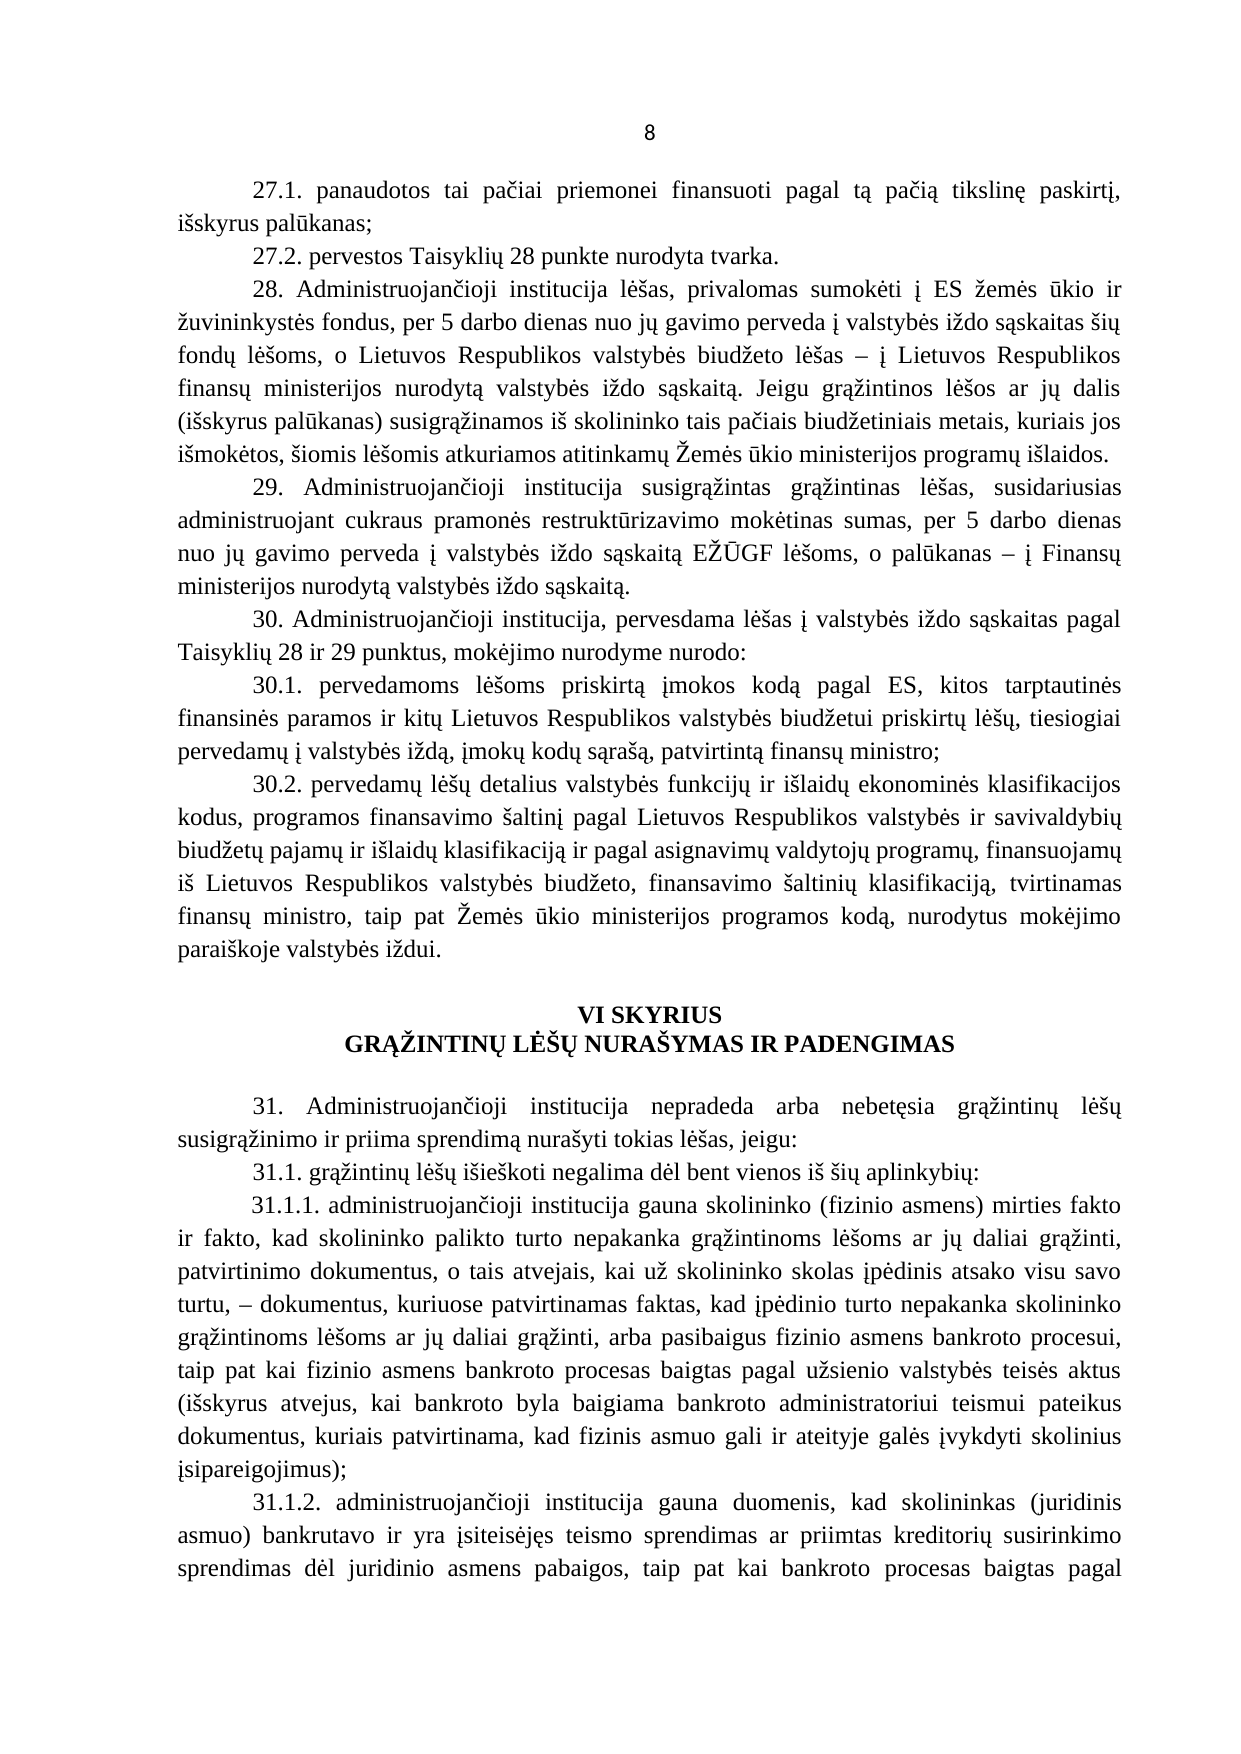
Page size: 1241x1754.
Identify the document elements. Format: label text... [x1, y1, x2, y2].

text 29. Administruojančioji institucija susigrąžintas grąžintinas lėšas, susidariusias administruojant cukraus pramonės restruktūrizavimo mokėtinas sumas, per 5 darbo dienas nuo jų gavimo perveda į valstybės iždo sąskaitą EŽŪGF lėšoms, o palūkanas – į Finansų ministerijos nurodytą valstybės iždo sąskaitą. [177, 472, 1122, 600]
text 30. Administruojančioji institucija, pervesdama lėšas į valstybės iždo sąskaitas pagal Taisyklių 28 ir 29 punktus, mokėjimo nurodyme nurodo: [177, 604, 1122, 666]
text 30.1. pervedamoms lėšoms priskirtą įmokos kodą pagal ES, kitos tarptautinės finansinės paramos ir kitų Lietuvos Respublikos valstybės biudžetui priskirtų lėšų, tiesiogiai pervedamų į valstybės iždą, įmokų kodų sąrašą, patvirtintą finansų ministro; [177, 670, 1122, 765]
text 28. Administruojančioji institucija lėšas, privalomas sumokėti į ES žemės ūkio ir žuvininkystės fondus, per 5 darbo dienas nuo jų gavimo perveda į valstybės iždo sąskaitas šių fondų lėšoms, o Lietuvos Respublikos valstybės biudžeto lėšas – į Lietuvos Respublikos finansų ministerijos nurodytą valstybės iždo sąskaitą. Jeigu grąžintinos lėšos ar jų dalis (išskyrus palūkanas) susigrąžinamos iš skolininko tais pačiais biudžetiniais metais, kuriais jos išmokėtos, šiomis lėšomis atkuriamos atitinkamų Žemės ūkio ministerijos programų išlaidos. [177, 274, 1122, 468]
text 31.1.2. administruojančioji institucija gauna duomenis, kad skolininkas (juridinis asmuo) bankrutavo ir yra įsiteisėjęs teismo sprendimas ar priimtas kreditorių susirinkimo sprendimas dėl juridinio asmens pabaigos, taip pat kai bankroto procesas baigtas pagal [177, 1487, 1122, 1582]
text 31.1. grąžintinų lėšų išieškoti negalima dėl bent vienos iš šių aplinkybių: [177, 1157, 1122, 1186]
text Grąžintinų lėšų nurašymas IR PADENGIMAS [177, 1029, 1122, 1058]
text 27.2. pervestos Taisyklių 28 punkte nurodyta tvarka. [177, 241, 1122, 270]
text VI SKYRIUS [177, 1000, 1122, 1029]
text 31.1.1. administruojančioji institucija gauna skolininko (fizinio asmens) mirties fakto ir fakto, kad skolininko palikto turto nepakanka grąžintinoms lėšoms ar jų daliai grąžinti, patvirtinimo dokumentus, o tais atvejais, kai už skolininko skolas įpėdinis atsako visu savo turtu, – dokumentus, kuriuose patvirtinamas faktas, kad įpėdinio turto nepakanka skolininko grąžintinoms lėšoms ar jų daliai grąžinti, arba pasibaigus fizinio asmens bankroto procesui, taip pat kai fizinio asmens bankroto procesas baigtas pagal užsienio valstybės teisės aktus (išskyrus atvejus, kai bankroto byla baigiama bankroto administratoriui teismui pateikus dokumentus, kuriais patvirtinama, kad fizinis asmuo gali ir ateityje galės įvykdyti skolinius įsipareigojimus); [177, 1190, 1122, 1483]
text 31. Administruojančioji institucija nepradeda arba nebetęsia grąžintinų lėšų susigrąžinimo ir priima sprendimą nurašyti tokias lėšas, jeigu: [177, 1091, 1122, 1153]
text 27.1. panaudotos tai pačiai priemonei finansuoti pagal tą pačią tikslinę paskirtį, išskyrus palūkanas; [177, 175, 1122, 237]
text 30.2. pervedamų lėšų detalius valstybės funkcijų ir išlaidų ekonominės klasifikacijos kodus, programos finansavimo šaltinį pagal Lietuvos Respublikos valstybės ir savivaldybių biudžetų pajamų ir išlaidų klasifikaciją ir pagal asignavimų valdytojų programų, finansuojamų iš Lietuvos Respublikos valstybės biudžeto, finansavimo šaltinių klasifikaciją, tvirtinamas finansų ministro, taip pat Žemės ūkio ministerijos programos kodą, nurodytus mokėjimo paraiškoje valstybės iždui. [177, 769, 1122, 963]
